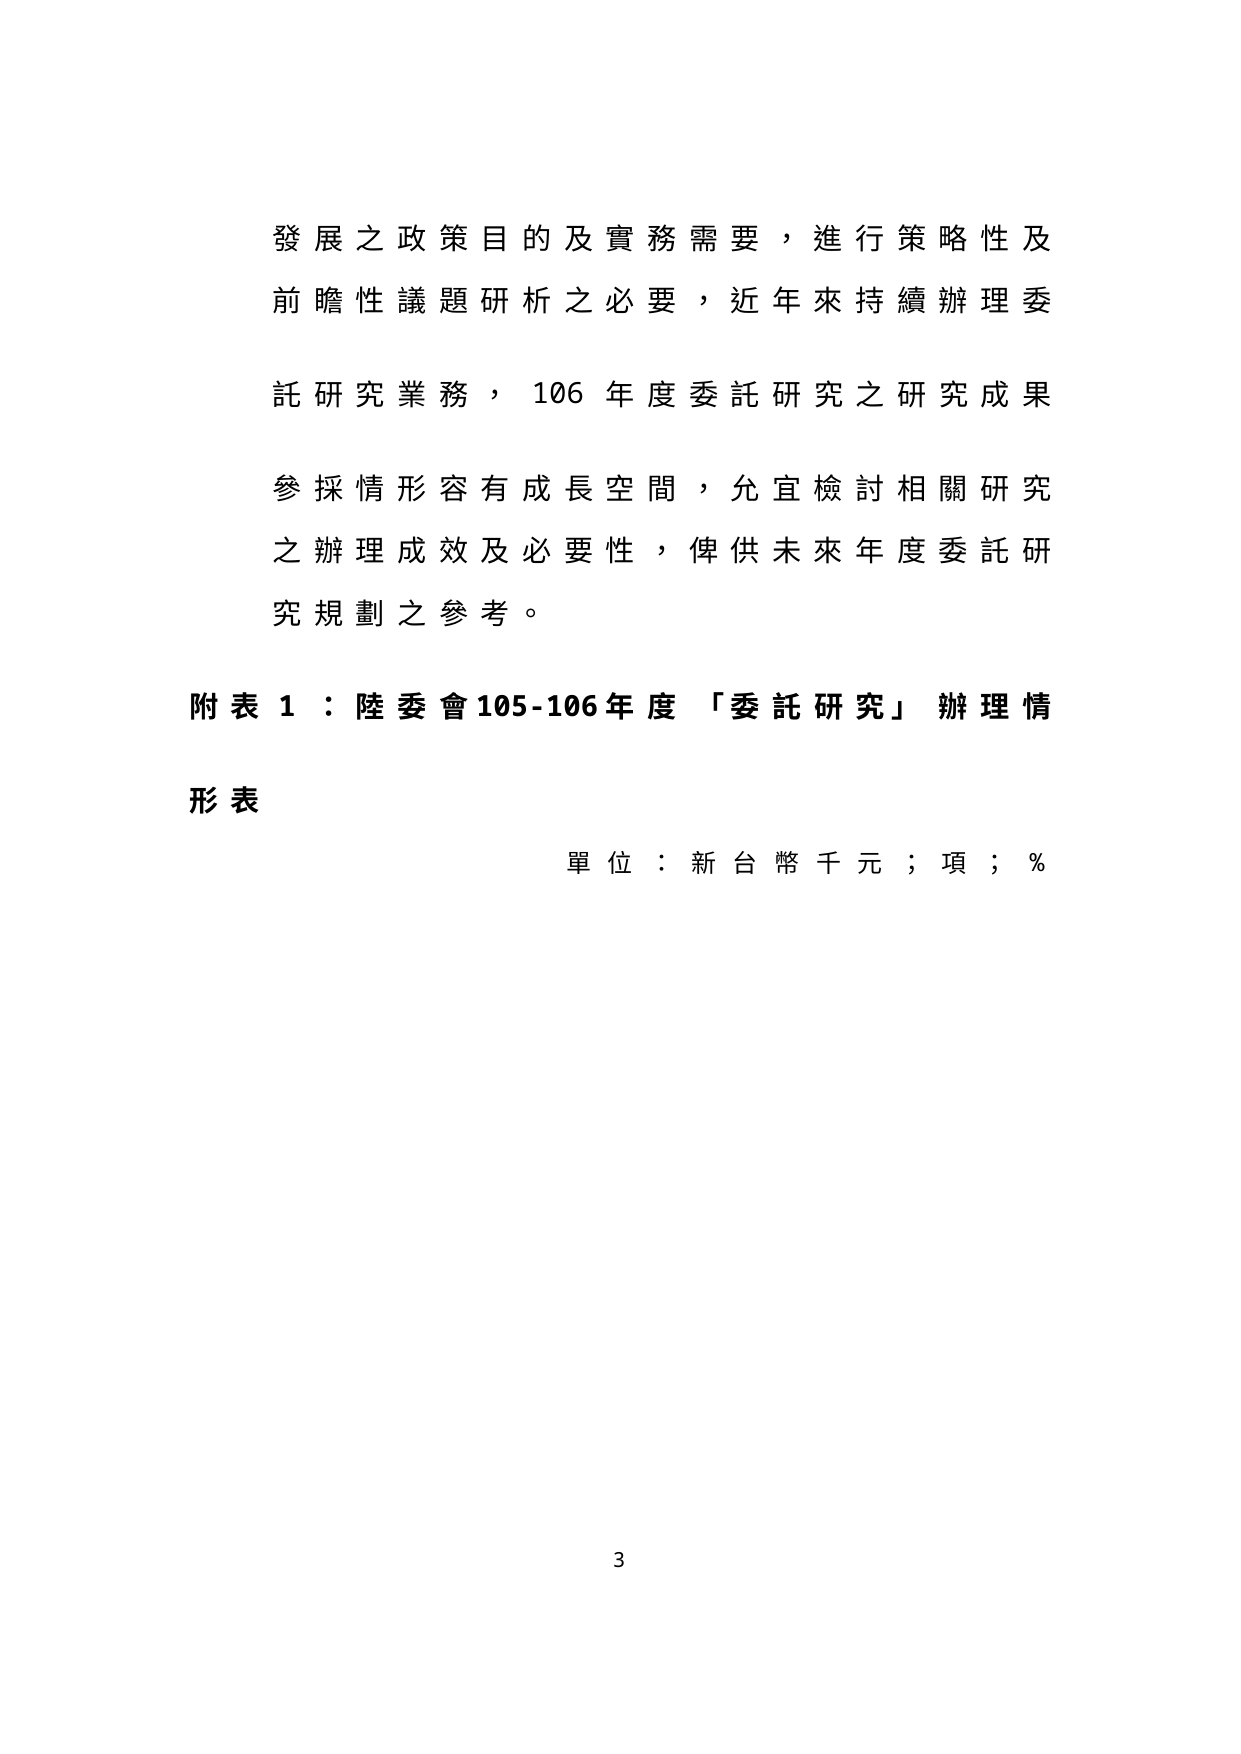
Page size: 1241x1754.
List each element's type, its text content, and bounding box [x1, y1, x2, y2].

text 單位：新台幣千元；項；% [242, 820, 1058, 882]
text 發展之政策目的及實務需要，進行策略性及前瞻性議題研析之必要，近年來持續辦理委託研究業務，106年度委託研究之研究成果參採情形容有成長空間，允宜檢討相關研究之辦理成效及必要性，俾供未來年度委託研究規劃之參考。 [242, 195, 1058, 632]
text 附表1：陸委會105-106年度「委託研究」辦理情形表 [183, 632, 1058, 820]
